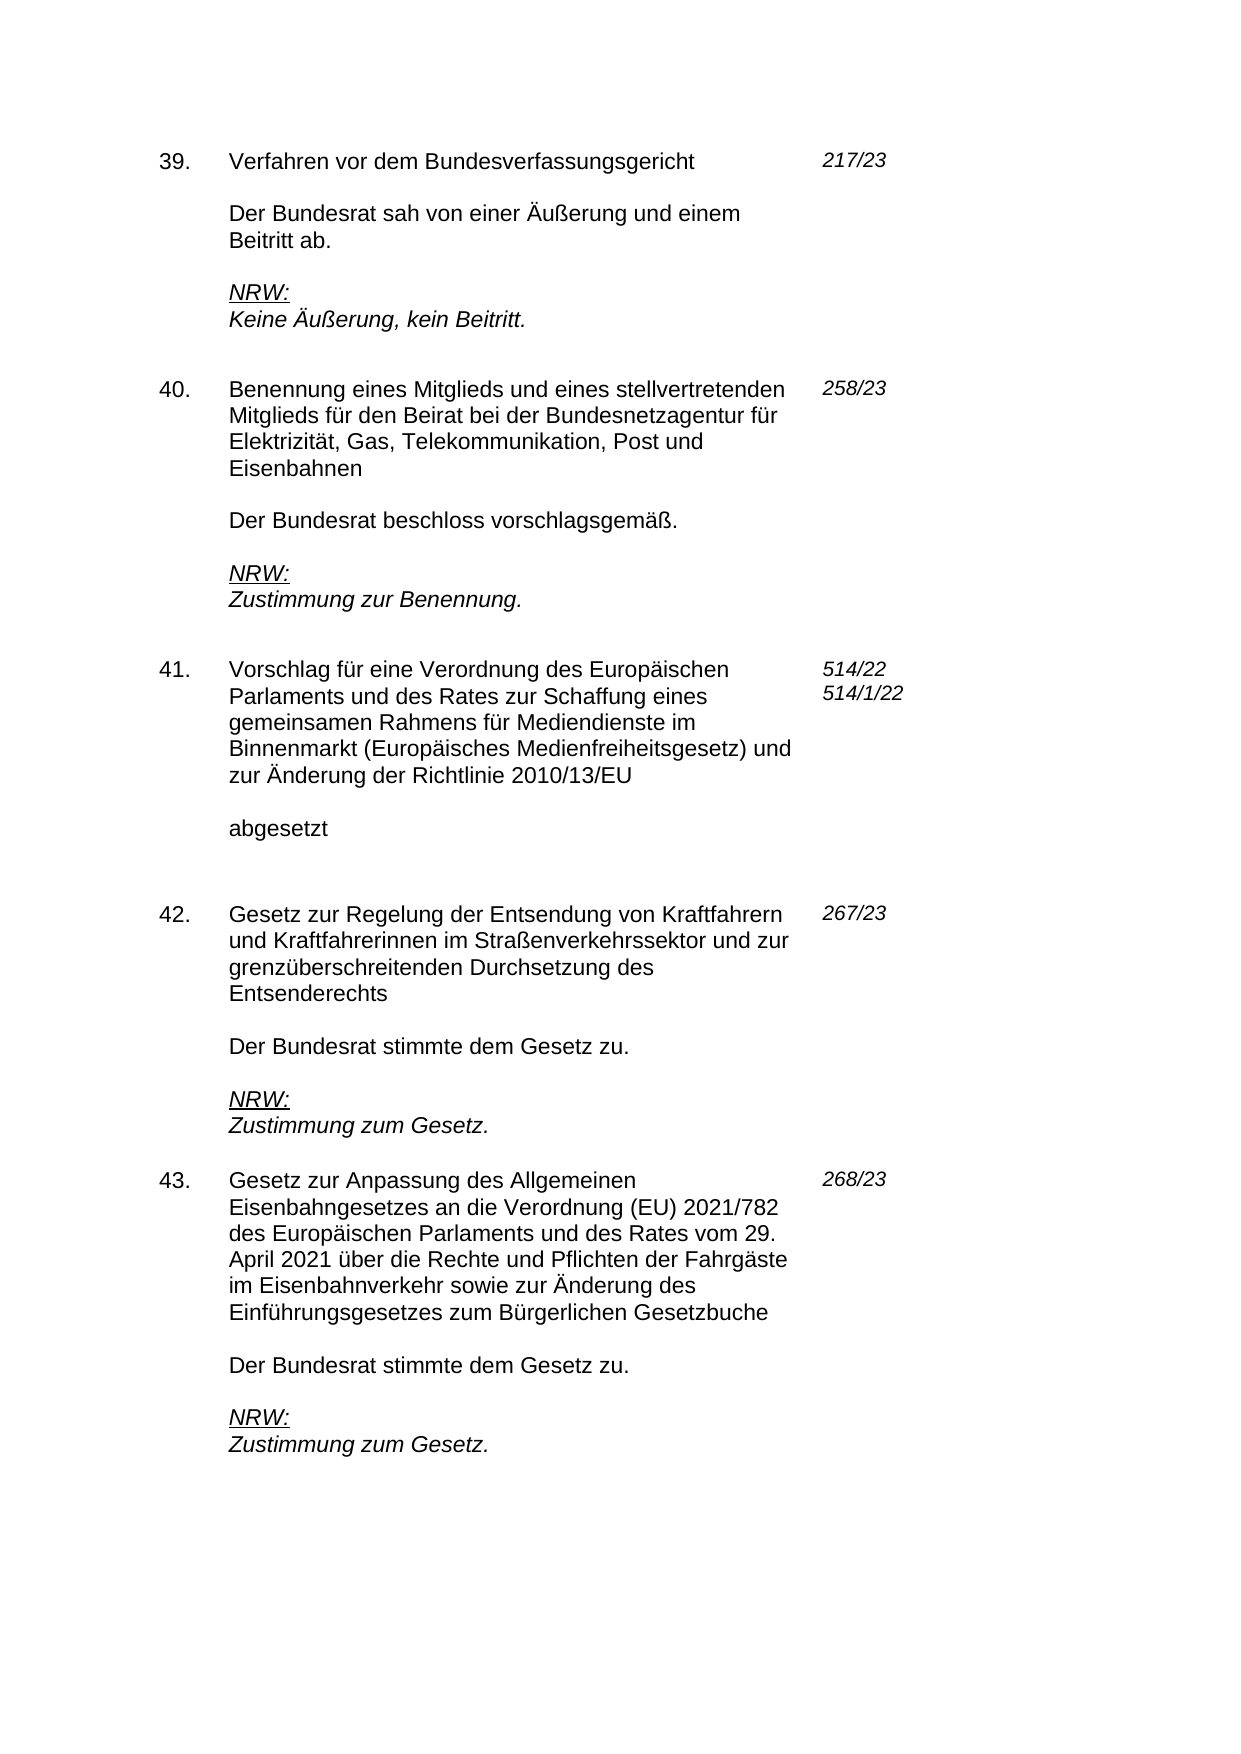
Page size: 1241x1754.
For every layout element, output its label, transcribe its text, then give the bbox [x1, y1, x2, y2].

table_cell 217/23 [811, 148, 957, 376]
table_cell 41. [148, 656, 217, 901]
table_cell 43. [148, 1167, 217, 1486]
table_cell Benennung eines Mitglieds und eines stellvertretenden Mitglieds für den Beirat bei der Bundesnetzagentur für Elektrizität, Gas, Telekommunikation, Post und Eisenbahnen Der Bundesrat beschloss vorschlagsgemäß. NRW: Zustimmung zur Benennung. [217, 376, 811, 656]
table_cell 39. [148, 148, 217, 376]
table_cell Gesetz zur Anpassung des Allgemeinen Eisenbahngesetzes an die Verordnung (EU) 2021/782 des Europäischen Parlaments und des Rates vom 29. April 2021 über die Rechte und Pflichten der Fahrgäste im Eisenbahnverkehr sowie zur Änderung des Einführungsgesetzes zum Bürgerlichen Gesetzbuche Der Bundesrat stimmte dem Gesetz zu. NRW: Zustimmung zum Gesetz. [217, 1167, 811, 1486]
table_cell 514/22 514/1/22 [811, 656, 957, 901]
table_cell Verfahren vor dem Bundesverfassungsgericht Der Bundesrat sah von einer Äußerung und einem Beitritt ab. NRW: Keine Äußerung, kein Beitritt. [217, 148, 811, 376]
table_cell Vorschlag für eine Verordnung des Europäischen Parlaments und des Rates zur Schaffung eines gemeinsamen Rahmens für Mediendienste im Binnenmarkt (Europäisches Medienfreiheitsgesetz) und zur Änderung der Richtlinie 2010/13/EU abgesetzt [217, 656, 811, 901]
table_cell 258/23 [811, 376, 957, 656]
table_cell Gesetz zur Regelung der Entsendung von Kraftfahrern und Kraftfahrerinnen im Straßenverkehrssektor und zur grenzüberschreitenden Durchsetzung des Entsenderechts Der Bundesrat stimmte dem Gesetz zu. NRW: Zustimmung zum Gesetz. [217, 901, 811, 1167]
table_cell 268/23 [811, 1167, 957, 1486]
table_cell 40. [148, 376, 217, 656]
table_cell 42. [148, 901, 217, 1167]
table_cell 267/23 [811, 901, 957, 1167]
